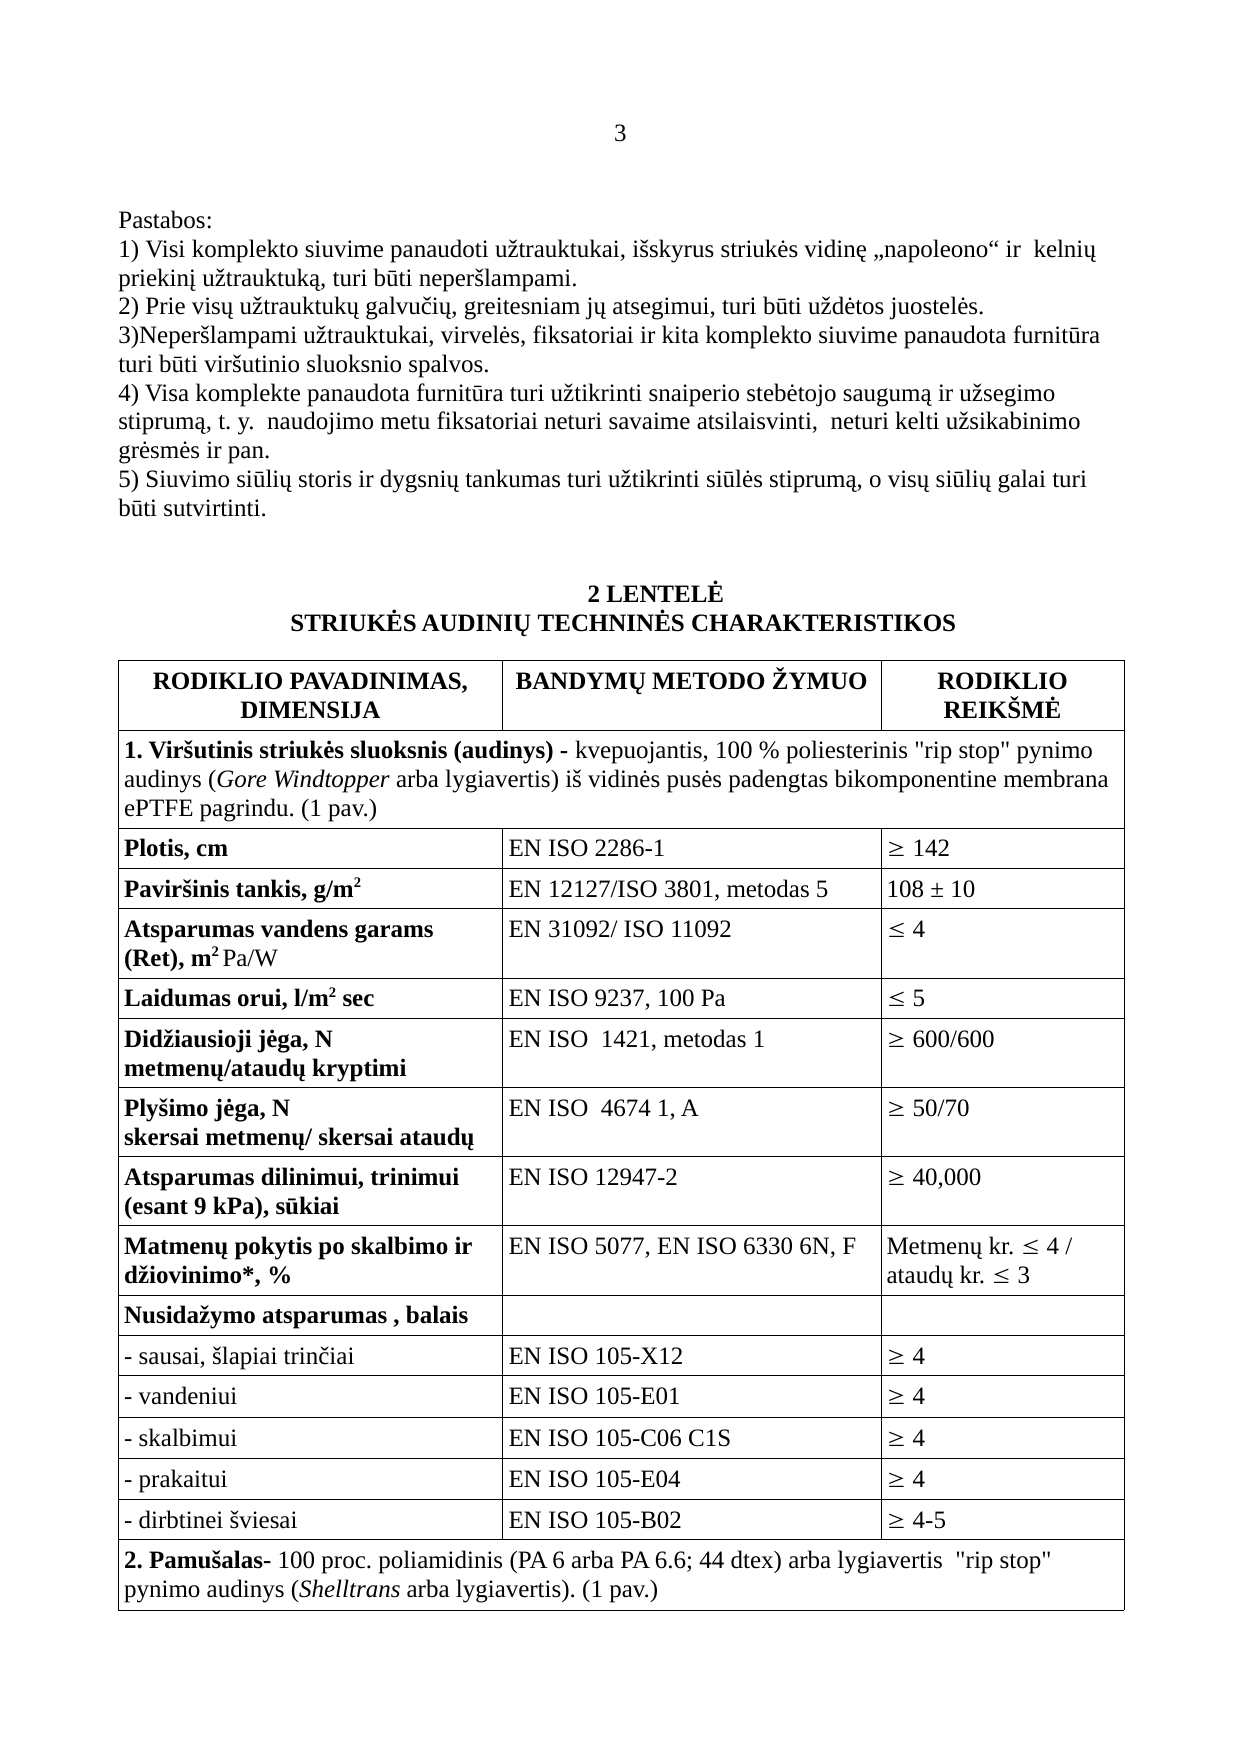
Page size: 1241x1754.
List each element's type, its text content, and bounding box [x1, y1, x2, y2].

table_cell - prakaitui [119, 1459, 502, 1499]
table_cell  5 [882, 979, 1124, 1018]
table_cell 2. Pamušalas- 100 proc. poliamidinis (PA 6 arba PA 6.6; 44 dtex) arba lygiavertis "rip stop" pynimo audinys (Shelltrans arba lygiavertis). (1 pav.) [119, 1540, 1124, 1609]
text 2 lentelė [118, 579, 1122, 608]
table_cell EN ISO 9237, 100 Pa [503, 979, 881, 1018]
table_header Rodiklio reikšmė [882, 661, 1124, 729]
text STRIUKĖS audinių TECHNINĖS CHARAKTERISTIKOS [118, 608, 1122, 636]
text 3)Neperšlampami užtrauktukai, virvelės, fiksatoriai ir kita komplekto siuvime panaudota furnitūra turi būti viršutinio sluoksnio spalvos. [118, 320, 1122, 378]
table_cell - sausai, šlapiai trinčiai [119, 1336, 502, 1375]
table_cell  600/600 [882, 1019, 1124, 1087]
text Pastabos: [118, 205, 1122, 234]
table_cell  4-5 [882, 1500, 1124, 1539]
table_cell Paviršinis tankis, g/m2 [119, 869, 502, 908]
table_cell  4 [882, 1336, 1124, 1375]
table_cell EN ISO 12947-2 [503, 1157, 881, 1225]
table_cell  4 [882, 1418, 1124, 1458]
table_cell Didžiausioji jėga, N metmenų/ataudų kryptimi [119, 1019, 502, 1087]
text 2) Prie visų užtrauktukų galvučių, greitesniam jų atsegimui, turi būti uždėtos juostelės. [118, 291, 1122, 320]
text 5) Siuvimo siūlių storis ir dygsnių tankumas turi užtikrinti siūlės stiprumą, o visų siūlių galai turi būti sutvirtinti. [118, 464, 1122, 521]
table_cell  4 [882, 1459, 1124, 1499]
table_cell EN ISO 5077, EN ISO 6330 6N, F [503, 1226, 881, 1294]
table_cell  4 [882, 1376, 1124, 1417]
table_cell [882, 1296, 1124, 1335]
table_cell [503, 1296, 881, 1335]
table_cell  4 [882, 909, 1124, 977]
table_cell EN ISO 105-X12 [503, 1336, 881, 1375]
table_cell Atsparumas dilinimui, trinimui (esant 9 kPa), sūkiai [119, 1157, 502, 1225]
table_cell  142 [882, 829, 1124, 868]
table_cell Matmenų pokytis po skalbimo ir džiovinimo*, % [119, 1226, 502, 1294]
table_cell EN ISO 2286-1 [503, 829, 881, 868]
table_cell - skalbimui [119, 1418, 502, 1458]
table_cell - vandeniui [119, 1376, 502, 1417]
table_cell EN ISO 105-E04 [503, 1459, 881, 1499]
table_cell EN ISO 105-B02 [503, 1500, 881, 1539]
table_cell 108 ± 10 [882, 869, 1124, 908]
table_cell EN ISO 1421, metodas 1 [503, 1019, 881, 1087]
table_header Rodiklio pavadinimas, dimensija [119, 661, 502, 729]
table_cell  50/70 [882, 1088, 1124, 1156]
table_cell Metmenų kr.  4 / ataudų kr.  3 [882, 1226, 1124, 1294]
table_cell Atsparumas vandens garams (Ret), m2 Pa/W [119, 909, 502, 977]
text 1) Visi komplekto siuvime panaudoti užtrauktukai, išskyrus striukės vidinę „napoleono“ ir kelnių priekinį užtrauktuką, turi būti neperšlampami. [118, 234, 1122, 291]
text 4) Visa komplekte panaudota furnitūra turi užtikrinti snaiperio stebėtojo saugumą ir užsegimo stiprumą, t. y. naudojimo metu fiksatoriai neturi savaime atsilaisvinti, neturi kelti užsikabinimo grėsmės ir pan. [118, 378, 1122, 464]
table_cell 1. Viršutinis striukės sluoksnis (audinys) - kvepuojantis, 100 % poliesterinis "rip stop" pynimo audinys (Gore Windtopper arba lygiavertis) iš vidinės pusės padengtas bikomponentine membrana ePTFE pagrindu. (1 pav.) [119, 731, 1124, 827]
table_cell EN 31092/ ISO 11092 [503, 909, 881, 977]
table_cell Plyšimo jėga, N skersai metmenų/ skersai ataudų [119, 1088, 502, 1156]
table_cell  40,000 [882, 1157, 1124, 1225]
table_cell - dirbtinei šviesai [119, 1500, 502, 1539]
table_cell Plotis, cm [119, 829, 502, 868]
table_cell Nusidažymo atsparumas , balais [119, 1296, 502, 1335]
table_header Bandymų metodo žymuo [503, 661, 881, 729]
table_cell Laidumas orui, l/m2 sec [119, 979, 502, 1018]
table_cell EN ISO 105-E01 [503, 1376, 881, 1417]
table_cell EN ISO 4674 1, A [503, 1088, 881, 1156]
table_cell EN ISO 105-C06 C1S [503, 1418, 881, 1458]
table_cell EN 12127/ISO 3801, metodas 5 [503, 869, 881, 908]
